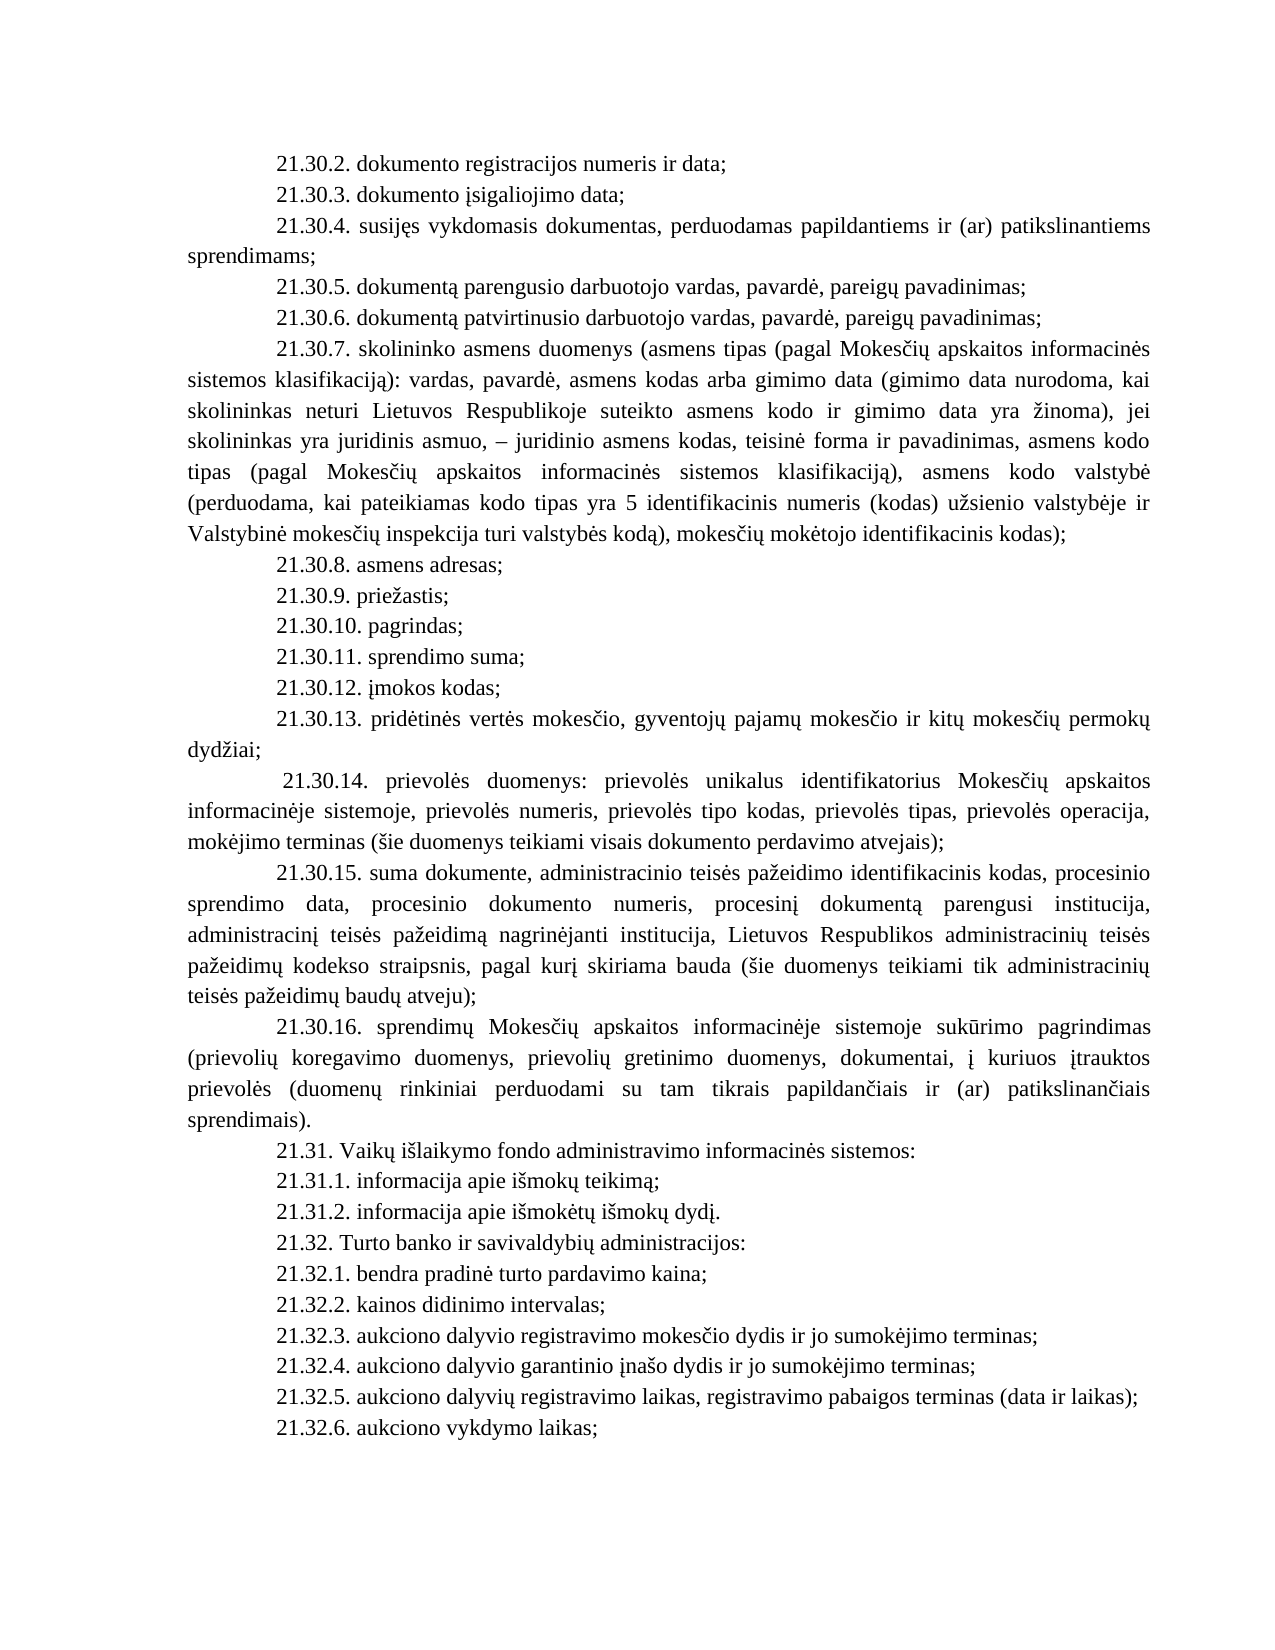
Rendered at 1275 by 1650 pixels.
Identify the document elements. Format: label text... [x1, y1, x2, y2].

text 21.30.14. prievolės duomenys: prievolės unikalus identifikatorius Mokesčių apskaitos informacinėje sistemoje, prievolės numeris, prievolės tipo kodas, prievolės tipas, prievolės operacija, mokėjimo terminas (šie duomenys teikiami visais dokumento perdavimo atvejais); [187, 767, 1152, 855]
text 21.30.3. dokumento įsigaliojimo data; [187, 181, 1152, 207]
text 21.30.12. įmokos kodas; [187, 674, 1152, 701]
text 21.30.15. suma dokumente, administracinio teisės pažeidimo identifikacinis kodas, procesinio sprendimo data, procesinio dokumento numeris, procesinį dokumentą parengusi institucija, administracinį teisės pažeidimą nagrinėjanti institucija, Lietuvos Respublikos administracinių teisės pažeidimų kodekso straipsnis, pagal kurį skiriama bauda (šie duomenys teikiami tik administracinių teisės pažeidimų baudų atveju); [187, 859, 1152, 1009]
text 21.30.5. dokumentą parengusio darbuotojo vardas, pavardė, pareigų pavadinimas; [187, 273, 1152, 300]
text 21.32.1. bendra pradinė turto pardavimo kaina; [187, 1260, 1152, 1286]
text 21.31.2. informacija apie išmokėtų išmokų dydį. [187, 1198, 1152, 1225]
text 21.30.2. dokumento registracijos numeris ir data; [187, 150, 1152, 176]
text 21.30.9. priežastis; [187, 582, 1152, 608]
text 21.30.11. sprendimo suma; [187, 643, 1152, 670]
text 21.31. Vaikų išlaikymo fondo administravimo informacinės sistemos: [187, 1137, 1152, 1163]
text 21.30.13. pridėtinės vertės mokesčio, gyventojų pajamų mokesčio ir kitų mokesčių permokų dydžiai; [187, 705, 1152, 762]
text 21.32.5. aukciono dalyvių registravimo laikas, registravimo pabaigos terminas (data ir laikas); [187, 1383, 1152, 1410]
text 21.32.3. aukciono dalyvio registravimo mokesčio dydis ir jo sumokėjimo terminas; [187, 1322, 1152, 1348]
text 21.32.2. kainos didinimo intervalas; [187, 1291, 1152, 1317]
text 21.31.1. informacija apie išmokų teikimą; [187, 1167, 1152, 1194]
text 21.30.7. skolininko asmens duomenys (asmens tipas (pagal Mokesčių apskaitos informacinės sistemos klasifikaciją): vardas, pavardė, asmens kodas arba gimimo data (gimimo data nurodoma, kai skolininkas neturi Lietuvos Respublikoje suteikto asmens kodo ir gimimo data yra žinoma), jei skolininkas yra juridinis asmuo, – juridinio asmens kodas, teisinė forma ir pavadinimas, asmens kodo tipas (pagal Mokesčių apskaitos informacinės sistemos klasifikaciją), asmens kodo valstybė (perduodama, kai pateikiamas kodo tipas yra 5 identifikacinis numeris (kodas) užsienio valstybėje ir Valstybinė mokesčių inspekcija turi valstybės kodą), mokesčių mokėtojo identifikacinis kodas); [187, 335, 1152, 546]
text 21.32.6. aukciono vykdymo laikas; [187, 1414, 1152, 1441]
text 21.30.16. sprendimų Mokesčių apskaitos informacinėje sistemoje sukūrimo pagrindimas (prievolių koregavimo duomenys, prievolių gretinimo duomenys, dokumentai, į kuriuos įtrauktos prievolės (duomenų rinkiniai perduodami su tam tikrais papildančiais ir (ar) patikslinančiais sprendimais). [187, 1013, 1152, 1132]
text 21.32.4. aukciono dalyvio garantinio įnašo dydis ir jo sumokėjimo terminas; [187, 1352, 1152, 1379]
text 21.30.4. susijęs vykdomasis dokumentas, perduodamas papildantiems ir (ar) patikslinantiems sprendimams; [187, 212, 1152, 269]
text 21.30.8. asmens adresas; [187, 551, 1152, 577]
text 21.30.10. pagrindas; [187, 612, 1152, 639]
text 21.32. Turto banko ir savivaldybių administracijos: [187, 1229, 1152, 1256]
text 21.30.6. dokumentą patvirtinusio darbuotojo vardas, pavardė, pareigų pavadinimas; [187, 304, 1152, 331]
